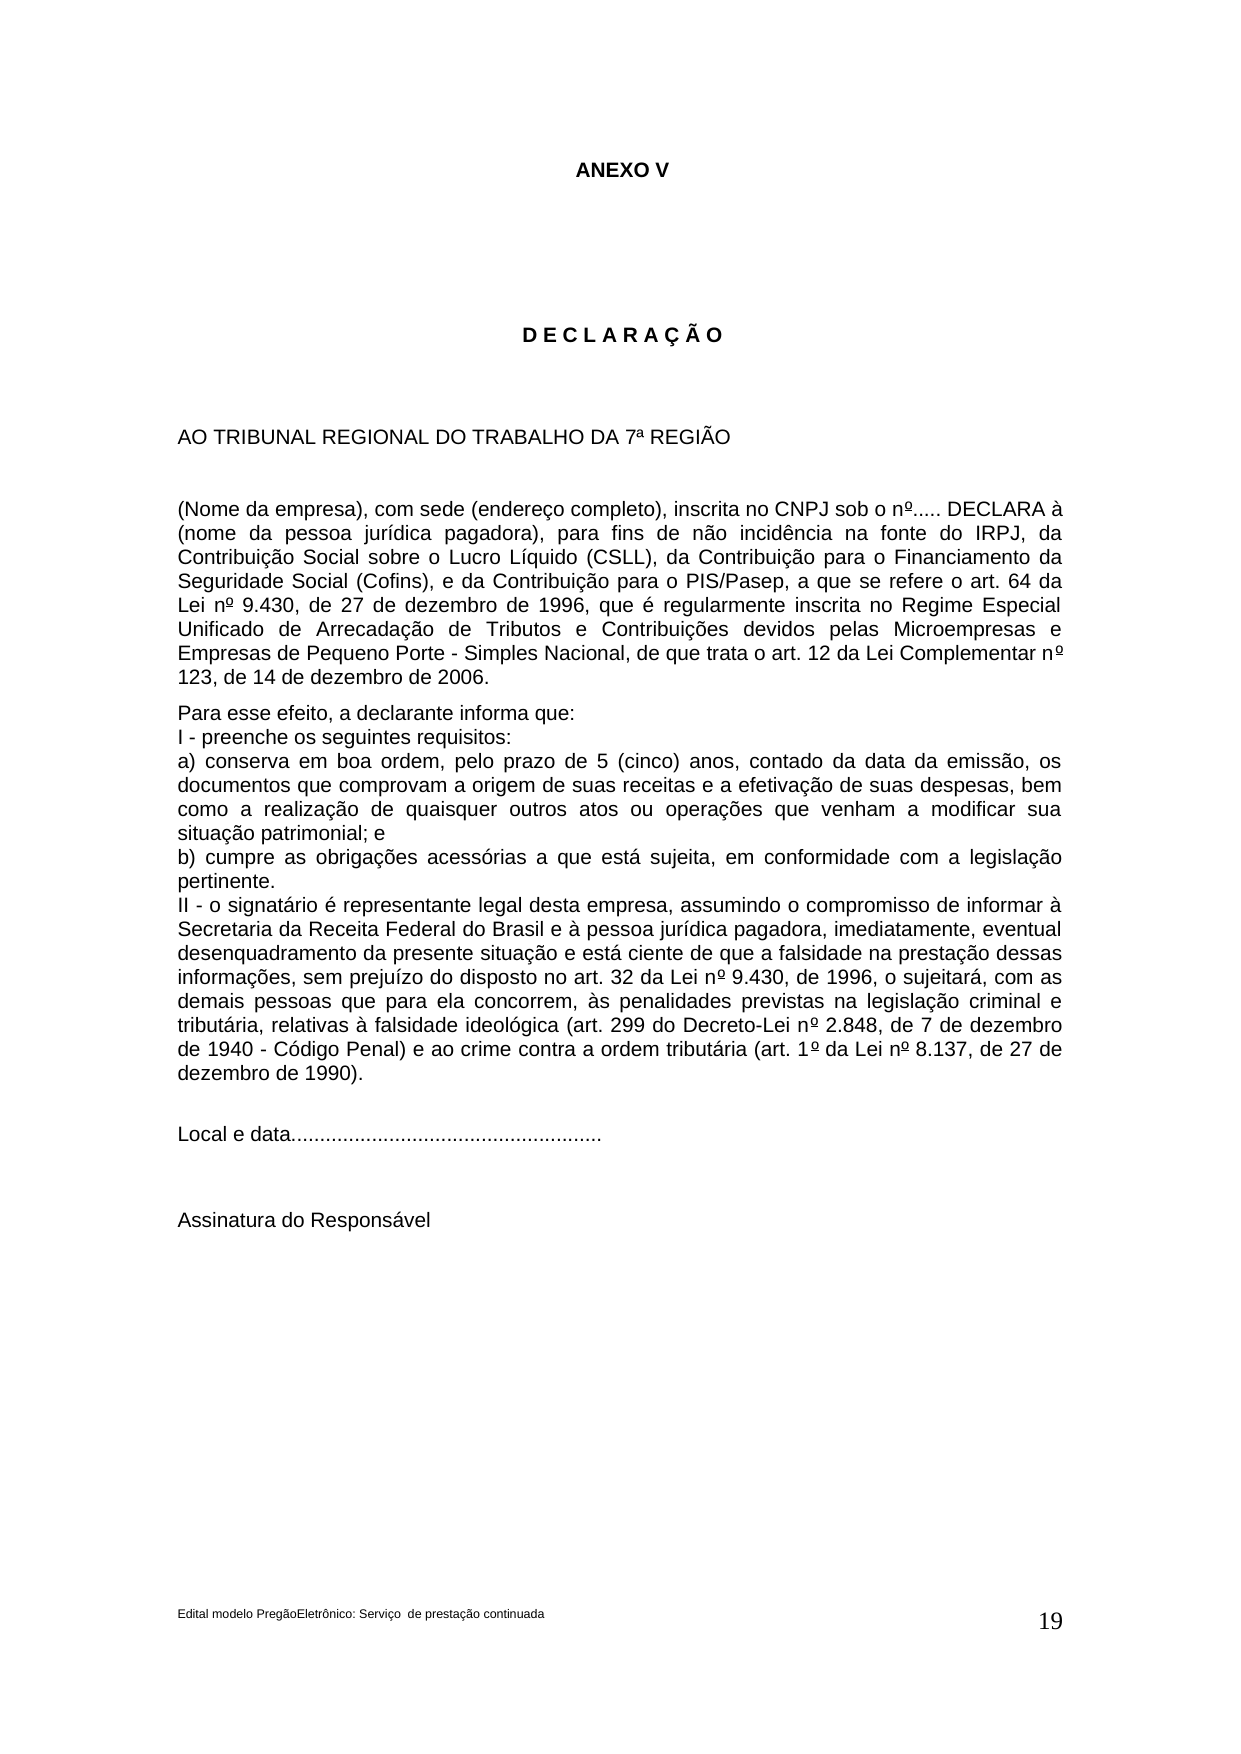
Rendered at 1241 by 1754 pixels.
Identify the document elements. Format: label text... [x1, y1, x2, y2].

text b) cumpre as obrigações acessórias a que está sujeita, em conformidade com a legislação pertinente. [177, 845, 1063, 893]
subtitle ANEXO V [177, 157, 1067, 181]
text I - preenche os seguintes requisitos: [177, 725, 1063, 749]
text Assinatura do Responsável [177, 1207, 1063, 1231]
text (Nome da empresa), com sede (endereço completo), inscrita no CNPJ sob o nº..... DECLARA à (nome da pessoa jurídica pagadora), para fins de não incidência na fonte do IRPJ, da Contribuição Social sobre o Lucro Líquido (CSLL), da Contribuição para o Financiamento da Seguridade Social (Cofins), e da Contribuição para o PIS/Pasep, a que se refere o art. 64 da Lei nº 9.430, de 27 de dezembro de 1996, que é regularmente inscrita no Regime Especial Unificado de Arrecadação de Tributos e Contribuições devidos pelas Microempresas e Empresas de Pequeno Porte - Simples Nacional, de que trata o art. 12 da Lei Complementar nº 123, de 14 de dezembro de 2006. [177, 497, 1063, 689]
text II - o signatário é representante legal desta empresa, assumindo o compromisso de informar à Secretaria da Receita Federal do Brasil e à pessoa jurídica pagadora, imediatamente, eventual desenquadramento da presente situação e está ciente de que a falsidade na prestação dessas informações, sem prejuízo do disposto no art. 32 da Lei nº 9.430, de 1996, o sujeitará, com as demais pessoas que para ela concorrem, às penalidades previstas na legislação criminal e tributária, relativas à falsidade ideológica (art. 299 do Decreto-Lei nº 2.848, de 7 de dezembro de 1940 - Código Penal) e ao crime contra a ordem tributária (art. 1º da Lei nº 8.137, de 27 de dezembro de 1990). [177, 893, 1063, 1084]
text a) conserva em boa ordem, pelo prazo de 5 (cinco) anos, contado da data da emissão, os documentos que comprovam a origem de suas receitas e a efetivação de suas despesas, bem como a realização de quaisquer outros atos ou operações que venham a modificar sua situação patrimonial; e [177, 749, 1063, 845]
text Local e data...................................................... [177, 1122, 1063, 1146]
subtitle D E C L A R A Ç Ã O [177, 323, 1067, 347]
text AO TRIBUNAL REGIONAL DO TRABALHO DA 7ª REGIÃO [177, 425, 1063, 449]
text Para esse efeito, a declarante informa que: [177, 701, 1063, 725]
